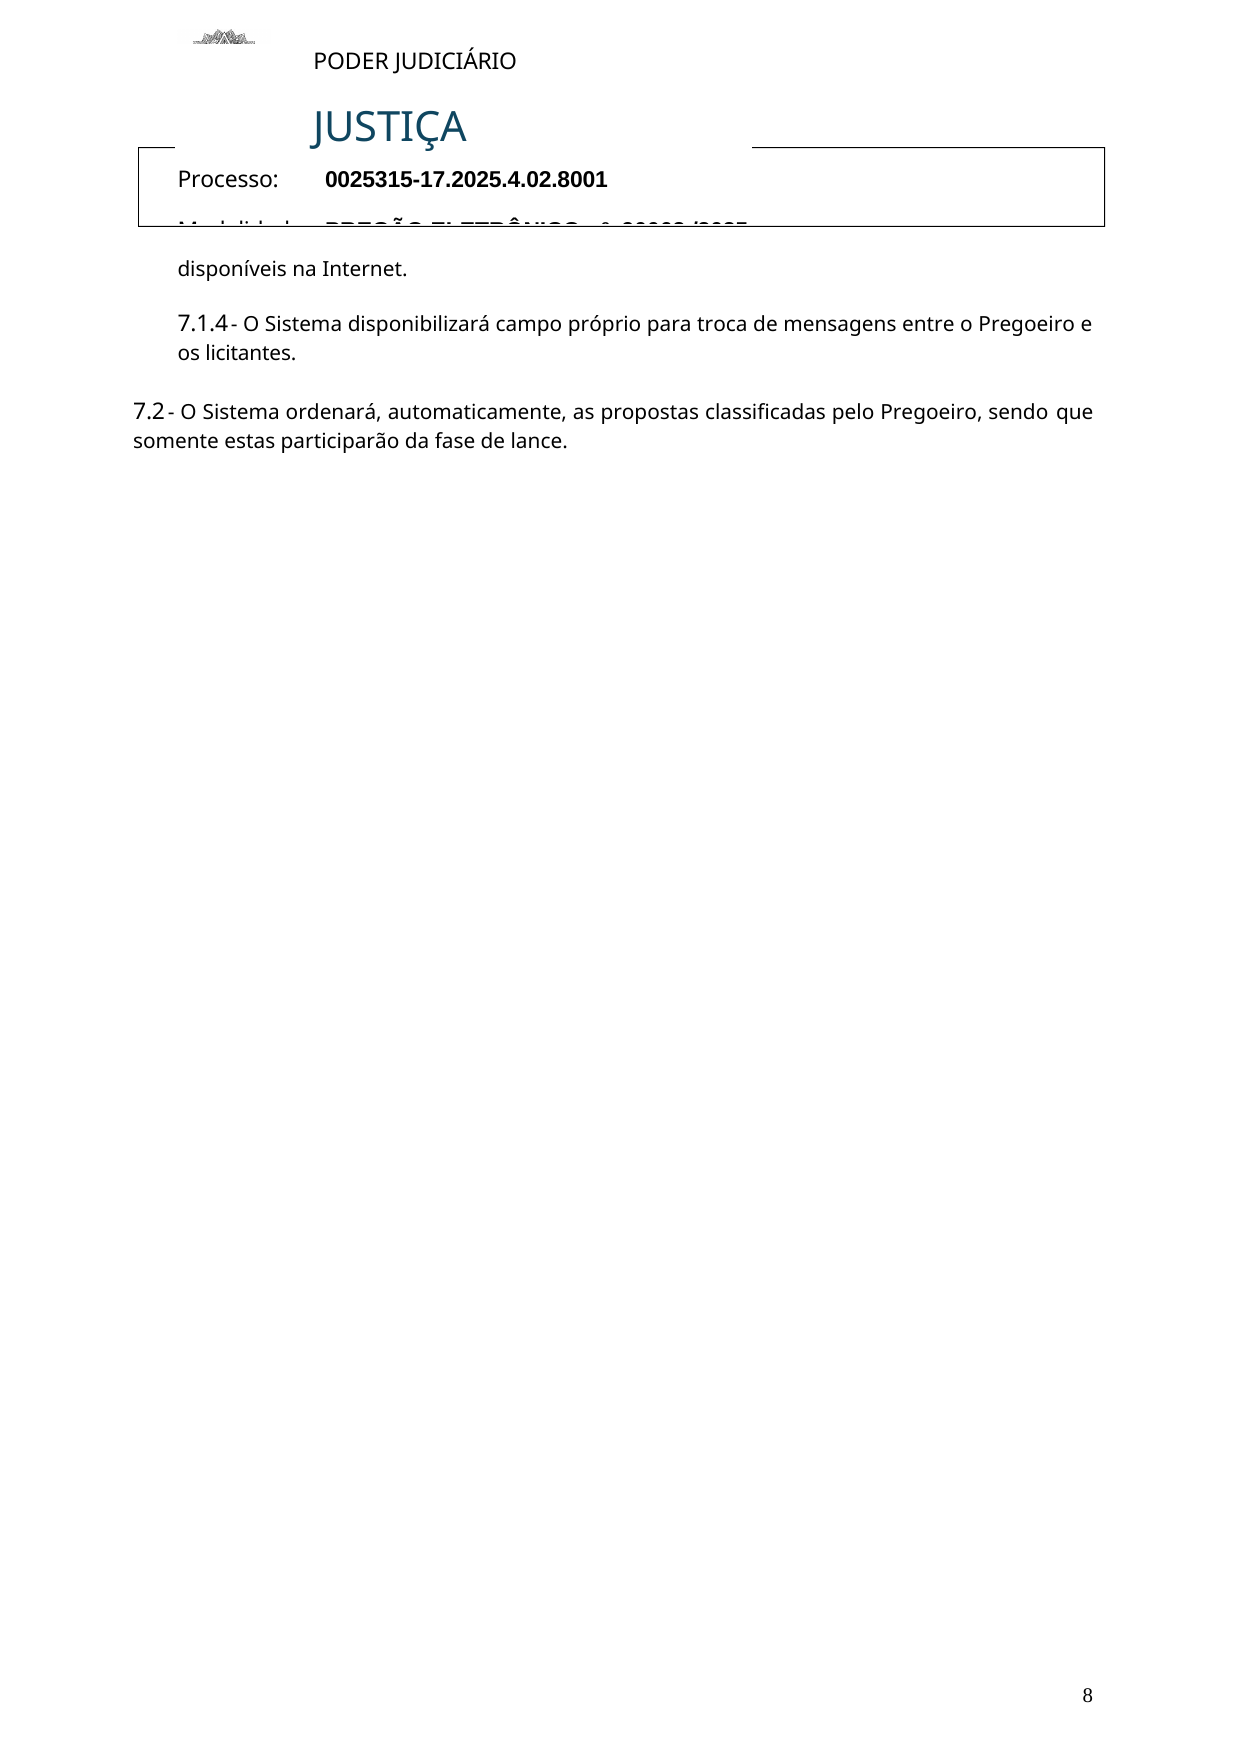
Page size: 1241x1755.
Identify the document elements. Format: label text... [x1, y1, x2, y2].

list - O Sistema ordenará, automaticamente, as propostas classificadas pelo Pregoeiro, sendo que somente estas participarão da fase de lance. [133, 395, 1093, 455]
list disponíveis na Internet. [177, 254, 1093, 283]
list - O Sistema disponibilizará campo próprio para troca de mensagens entre o Pregoeiro e os licitantes. [177, 307, 1093, 366]
